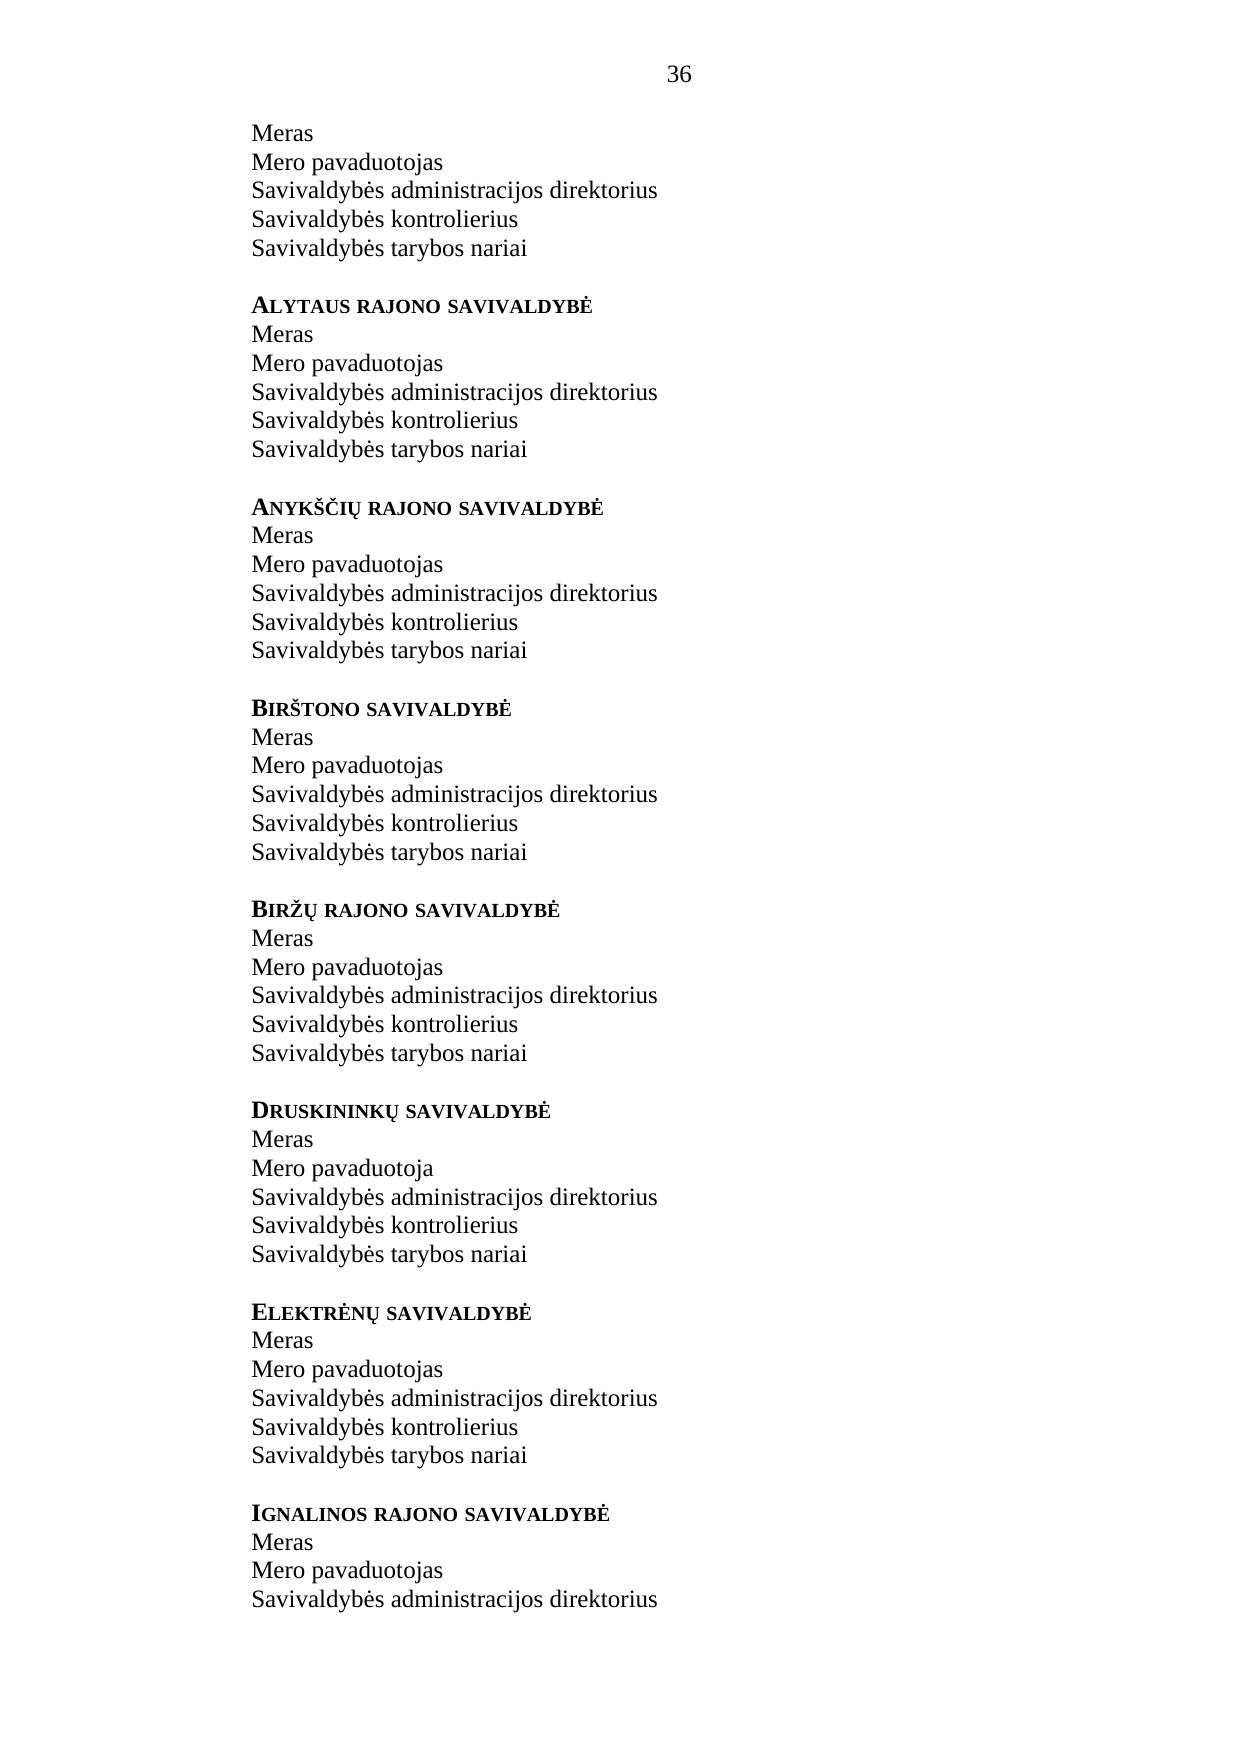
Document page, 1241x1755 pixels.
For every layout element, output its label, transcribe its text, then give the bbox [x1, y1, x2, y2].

text Mero pavaduotojas [177, 751, 1181, 779]
text Biržų rajono savivaldybė [177, 894, 1181, 923]
text Meras [177, 923, 1181, 952]
text Savivaldybės kontrolierius [177, 1211, 1181, 1239]
text Mero pavaduotojas [177, 952, 1181, 981]
text Mero pavaduotojas [177, 549, 1181, 578]
text Savivaldybės tarybos nariai [177, 636, 1181, 664]
text Savivaldybės tarybos nariai [177, 1038, 1181, 1067]
text Alytaus rajono savivaldybė [177, 291, 1181, 319]
text Mero pavaduotojas [177, 147, 1181, 176]
text Savivaldybės administracijos direktorius [177, 377, 1181, 406]
text Savivaldybės tarybos nariai [177, 434, 1181, 463]
text Birštono savivaldybė [177, 693, 1181, 722]
text Mero pavaduotojas [177, 1556, 1181, 1584]
text Anykščių rajono savivaldybė [177, 492, 1181, 521]
text Savivaldybės tarybos nariai [177, 1239, 1181, 1268]
text Savivaldybės kontrolierius [177, 406, 1181, 434]
text Meras [177, 1527, 1181, 1556]
text Mero pavaduotojas [177, 348, 1181, 377]
text Mero pavaduotoja [177, 1153, 1181, 1182]
text Savivaldybės kontrolierius [177, 607, 1181, 636]
text Meras [177, 319, 1181, 348]
text Savivaldybės kontrolierius [177, 1412, 1181, 1441]
text Druskininkų savivaldybė [177, 1096, 1181, 1124]
text Savivaldybės kontrolierius [177, 1009, 1181, 1038]
text Mero pavaduotojas [177, 1354, 1181, 1383]
text Savivaldybės kontrolierius [177, 204, 1181, 233]
text Savivaldybės administracijos direktorius [177, 779, 1181, 808]
text Savivaldybės tarybos nariai [177, 233, 1181, 262]
text Savivaldybės administracijos direktorius [177, 578, 1181, 607]
text Savivaldybės administracijos direktorius [177, 1383, 1181, 1412]
text Meras [177, 118, 1181, 147]
text Savivaldybės tarybos nariai [177, 1441, 1181, 1469]
text Ignalinos rajono savivaldybė [177, 1498, 1181, 1527]
text Savivaldybės tarybos nariai [177, 837, 1181, 866]
text Savivaldybės administracijos direktorius [177, 1584, 1181, 1613]
text Savivaldybės administracijos direktorius [177, 176, 1181, 204]
text Meras [177, 722, 1181, 751]
text Elektrėnų savivaldybė [177, 1297, 1181, 1326]
text Meras [177, 1124, 1181, 1153]
text Savivaldybės administracijos direktorius [177, 1182, 1181, 1211]
text Savivaldybės administracijos direktorius [177, 981, 1181, 1009]
text Meras [177, 1326, 1181, 1354]
text Meras [177, 521, 1181, 549]
text Savivaldybės kontrolierius [177, 808, 1181, 837]
